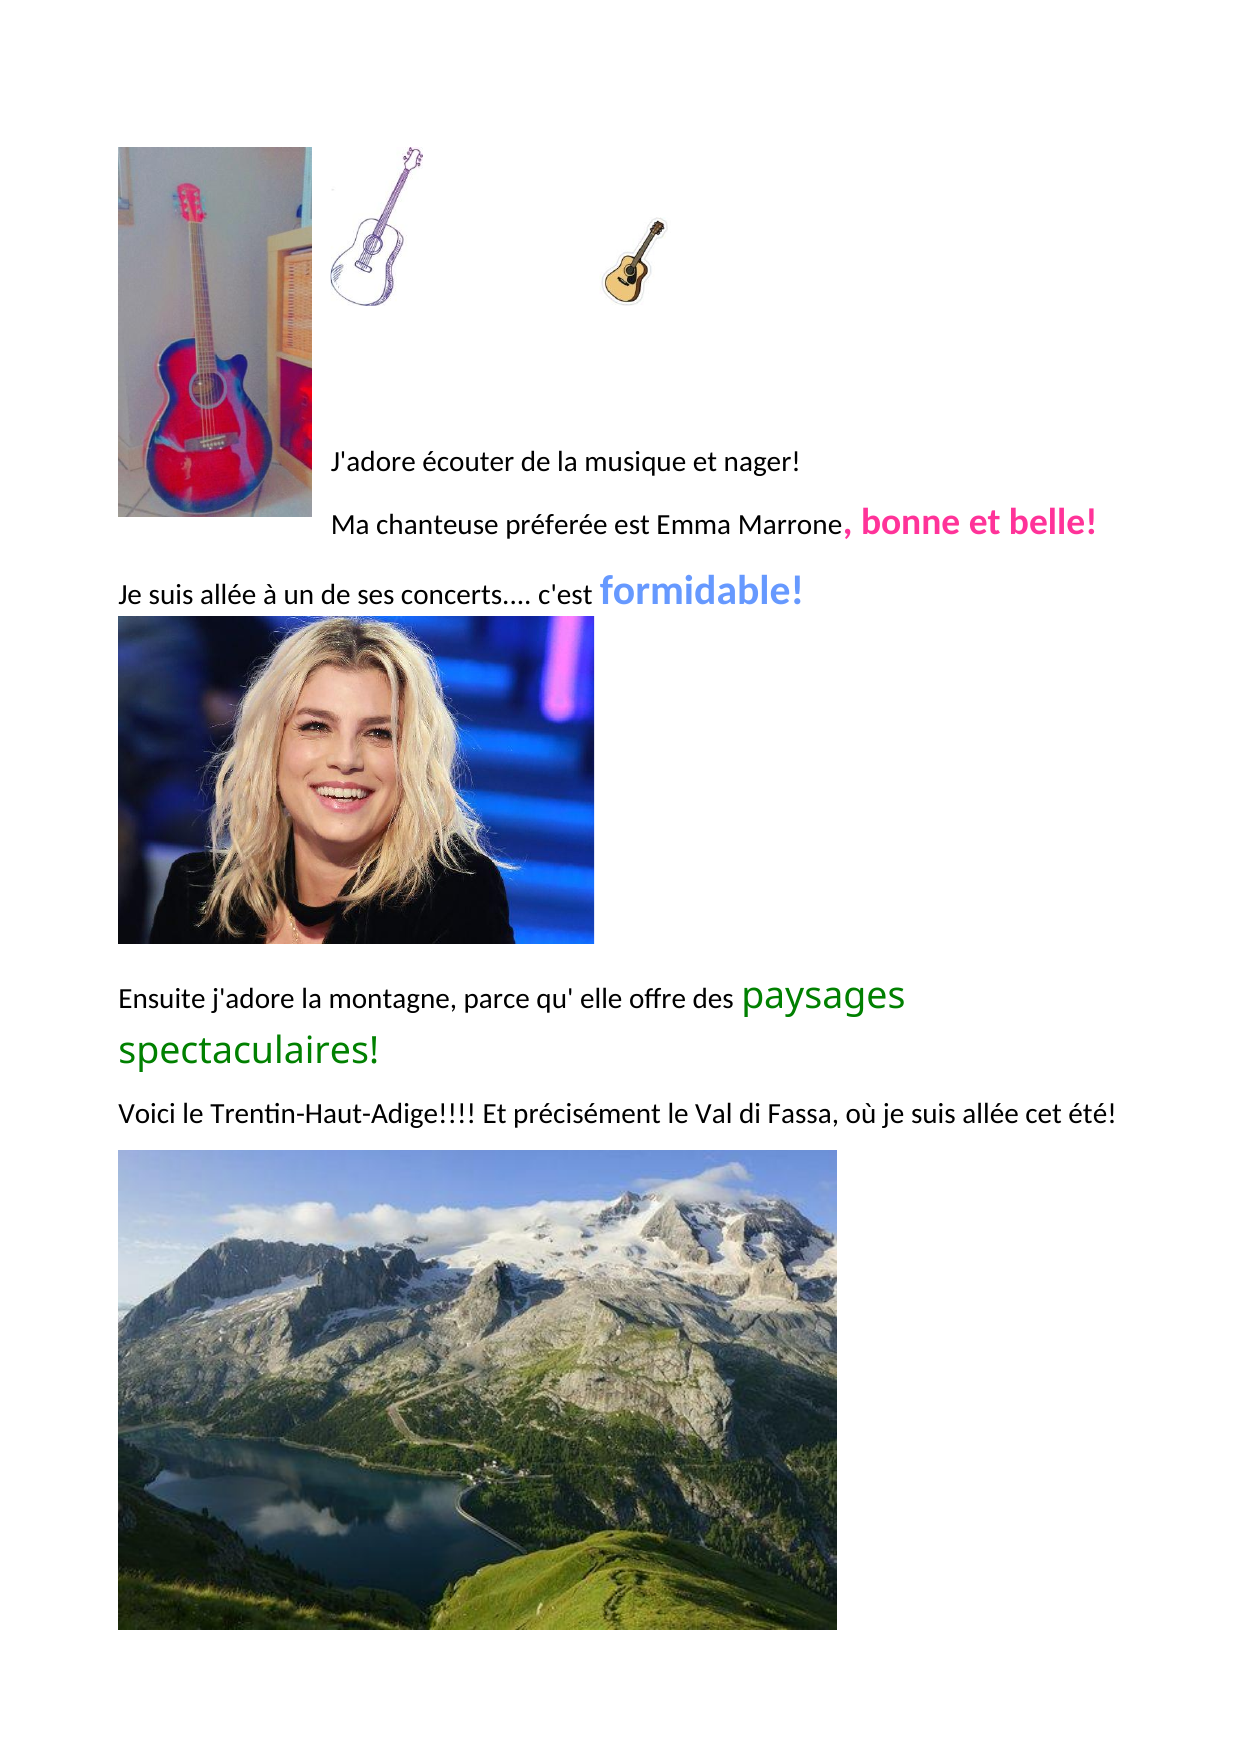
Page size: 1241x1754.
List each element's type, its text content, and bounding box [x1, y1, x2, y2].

picture [118, 1150, 837, 1630]
picture [118, 616, 595, 944]
text Je suis allée à un de ses concerts.... c'est formidable! [118, 564, 1122, 949]
text J'adore écouter de la musique et nager! [312, 443, 1122, 478]
text Ma chanteuse préferée est Emma Marrone, bonne et belle! [118, 498, 1122, 543]
picture [330, 147, 423, 306]
text Voici le Trentin-Haut-Adige!!!! Et précisément le Val di Fassa, où je suis allée cet été! [118, 1095, 1122, 1131]
picture [588, 217, 681, 306]
picture [118, 147, 312, 517]
text Ensuite j'adore la montagne, parce qu' elle offre des paysages spectaculaires! [118, 968, 1122, 1074]
